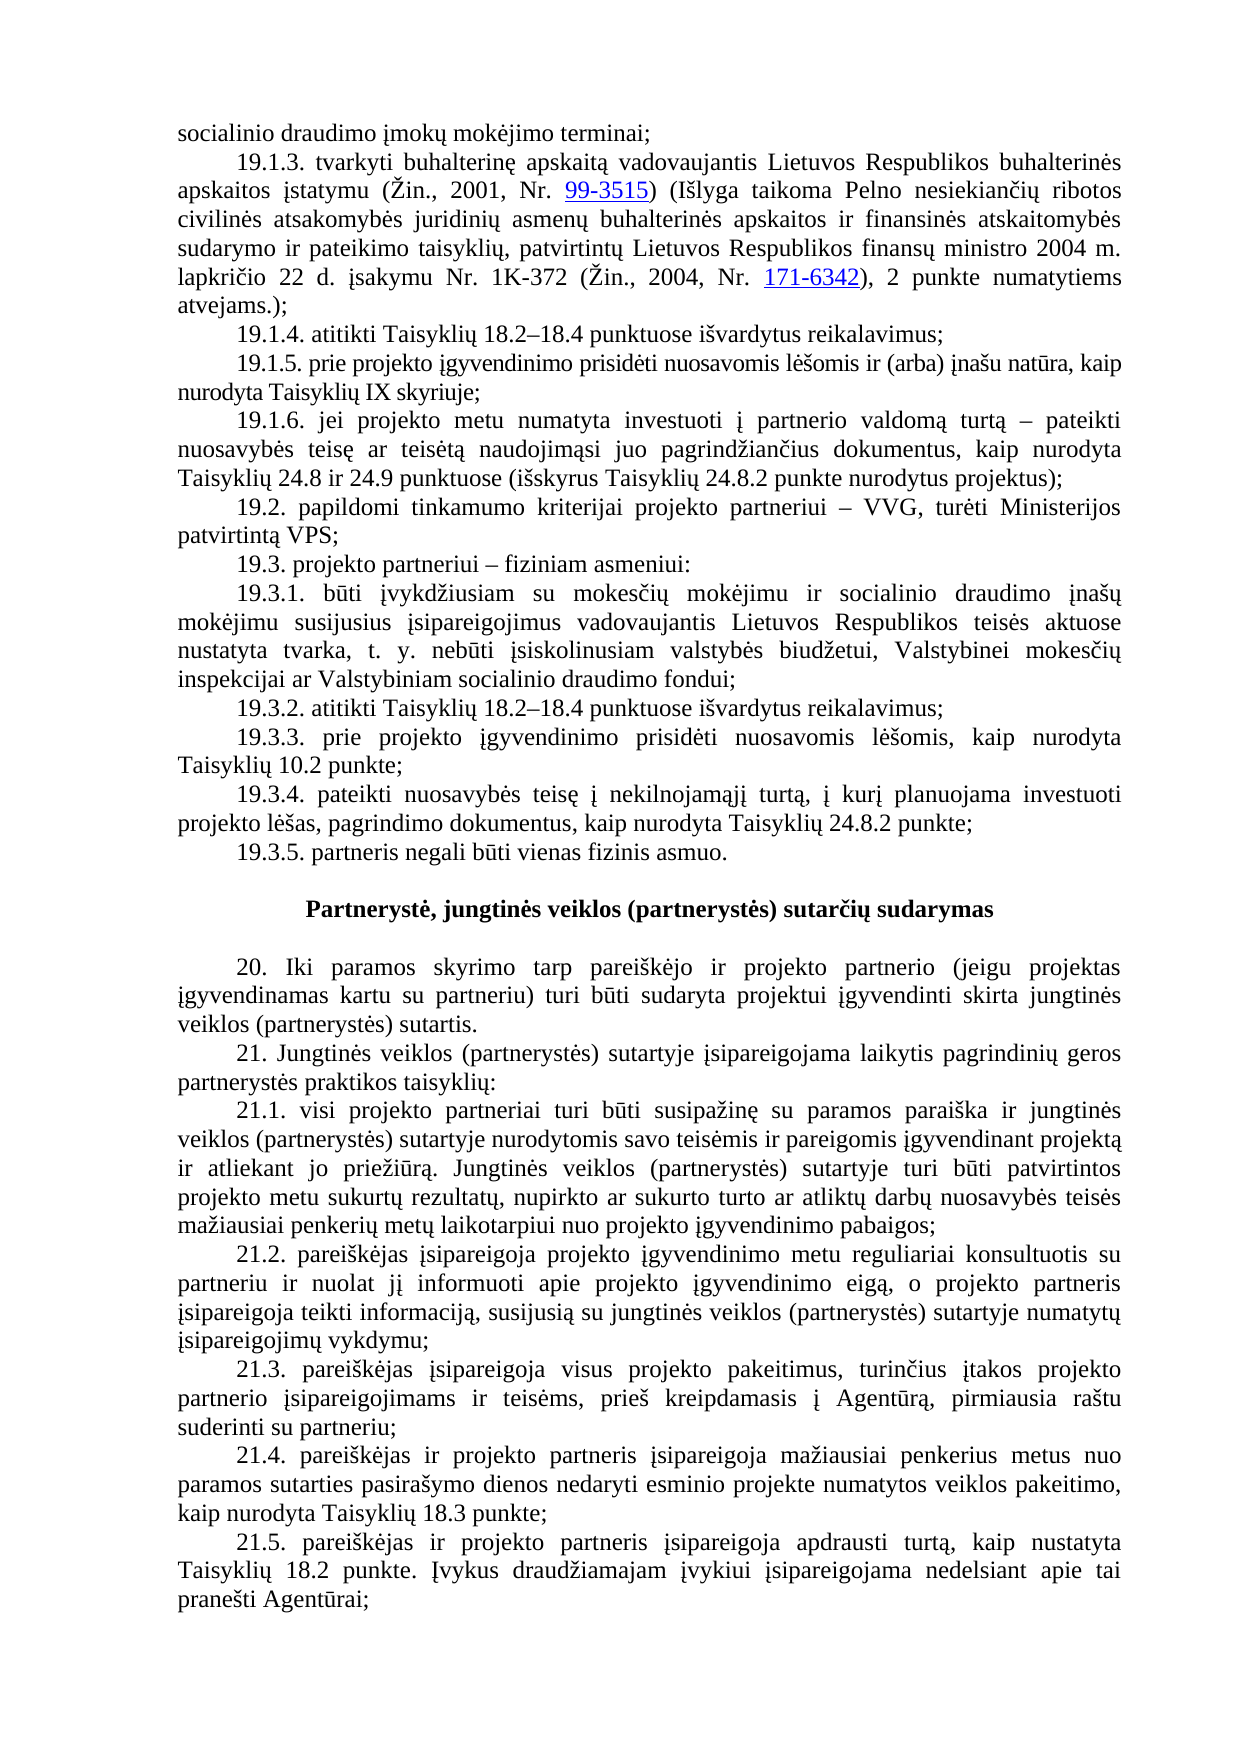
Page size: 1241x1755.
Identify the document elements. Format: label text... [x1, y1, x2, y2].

text 19.3.5. partneris negali būti vienas fizinis asmuo. [177, 837, 1122, 866]
text 21.4. pareiškėjas ir projekto partneris įsipareigoja mažiausiai penkerius metus nuo paramos sutarties pasirašymo dienos nedaryti esminio projekte numatytos veiklos pakeitimo, kaip nurodyta Taisyklių 18.3 punkte; [177, 1441, 1122, 1527]
text 21.2. pareiškėjas įsipareigoja projekto įgyvendinimo metu reguliariai konsultuotis su partneriu ir nuolat jį informuoti apie projekto įgyvendinimo eigą, o projekto partneris įsipareigoja teikti informaciją, susijusią su jungtinės veiklos (partnerystės) sutartyje numatytų įsipareigojimų vykdymu; [177, 1239, 1122, 1354]
text socialinio draudimo įmokų mokėjimo terminai; [177, 118, 1122, 147]
text 19.1.5. prie projekto įgyvendinimo prisidėti nuosavomis lėšomis ir (arba) įnašu natūra, kaip nurodyta Taisyklių IX skyriuje; [177, 348, 1122, 406]
text 19.3.1. būti įvykdžiusiam su mokesčių mokėjimu ir socialinio draudimo įnašų mokėjimu susijusius įsipareigojimus vadovaujantis Lietuvos Respublikos teisės aktuose nustatyta tvarka, t. y. nebūti įsiskolinusiam valstybės biudžetui, Valstybinei mokesčių inspekcijai ar Valstybiniam socialinio draudimo fondui; [177, 578, 1122, 693]
text 21.5. pareiškėjas ir projekto partneris įsipareigoja apdrausti turtą, kaip nustatyta Taisyklių 18.2 punkte. Įvykus draudžiamajam įvykiui įsipareigojama nedelsiant apie tai pranešti Agentūrai; [177, 1527, 1122, 1613]
text 19.1.6. jei projekto metu numatyta investuoti į partnerio valdomą turtą – pateikti nuosavybės teisę ar teisėtą naudojimąsi juo pagrindžiančius dokumentus, kaip nurodyta Taisyklių 24.8 ir 24.9 punktuose (išskyrus Taisyklių 24.8.2 punkte nurodytus projektus); [177, 406, 1122, 492]
text 19.3.2. atitikti Taisyklių 18.2–18.4 punktuose išvardytus reikalavimus; [177, 693, 1122, 722]
text 21. Jungtinės veiklos (partnerystės) sutartyje įsipareigojama laikytis pagrindinių geros partnerystės praktikos taisyklių: [177, 1038, 1122, 1096]
text 21.3. pareiškėjas įsipareigoja visus projekto pakeitimus, turinčius įtakos projekto partnerio įsipareigojimams ir teisėms, prieš kreipdamasis į Agentūrą, pirmiausia raštu suderinti su partneriu; [177, 1354, 1122, 1441]
text 19.1.4. atitikti Taisyklių 18.2–18.4 punktuose išvardytus reikalavimus; [177, 319, 1122, 348]
text 20. Iki paramos skyrimo tarp pareiškėjo ir projekto partnerio (jeigu projektas įgyvendinamas kartu su partneriu) turi būti sudaryta projektui įgyvendinti skirta jungtinės veiklos (partnerystės) sutartis. [177, 952, 1122, 1038]
text Partnerystė, jungtinės veiklos (partnerystės) sutarčių sudarymas [177, 894, 1122, 923]
text 19.1.3. tvarkyti buhalterinę apskaitą vadovaujantis Lietuvos Respublikos buhalterinės apskaitos įstatymu (Žin., 2001, Nr. 99-3515) (Išlyga taikoma Pelno nesiekiančių ribotos civilinės atsakomybės juridinių asmenų buhalterinės apskaitos ir finansinės atskaitomybės sudarymo ir pateikimo taisyklių, patvirtintų Lietuvos Respublikos finansų ministro 2004 m. lapkričio 22 d. įsakymu Nr. 1K-372 (Žin., 2004, Nr. 171-6342), 2 punkte numatytiems atvejams.); [177, 147, 1122, 319]
text 21.1. visi projekto partneriai turi būti susipažinę su paramos paraiška ir jungtinės veiklos (partnerystės) sutartyje nurodytomis savo teisėmis ir pareigomis įgyvendinant projektą ir atliekant jo priežiūrą. Jungtinės veiklos (partnerystės) sutartyje turi būti patvirtintos projekto metu sukurtų rezultatų, nupirkto ar sukurto turto ar atliktų darbų nuosavybės teisės mažiausiai penkerių metų laikotarpiui nuo projekto įgyvendinimo pabaigos; [177, 1096, 1122, 1239]
text 19.3.4. pateikti nuosavybės teisę į nekilnojamąjį turtą, į kurį planuojama investuoti projekto lėšas, pagrindimo dokumentus, kaip nurodyta Taisyklių 24.8.2 punkte; [177, 779, 1122, 837]
text 19.2. papildomi tinkamumo kriterijai projekto partneriui – VVG, turėti Ministerijos patvirtintą VPS; [177, 492, 1122, 549]
text 19.3. projekto partneriui – fiziniam asmeniui: [177, 549, 1122, 578]
text 19.3.3. prie projekto įgyvendinimo prisidėti nuosavomis lėšomis, kaip nurodyta Taisyklių 10.2 punkte; [177, 722, 1122, 779]
